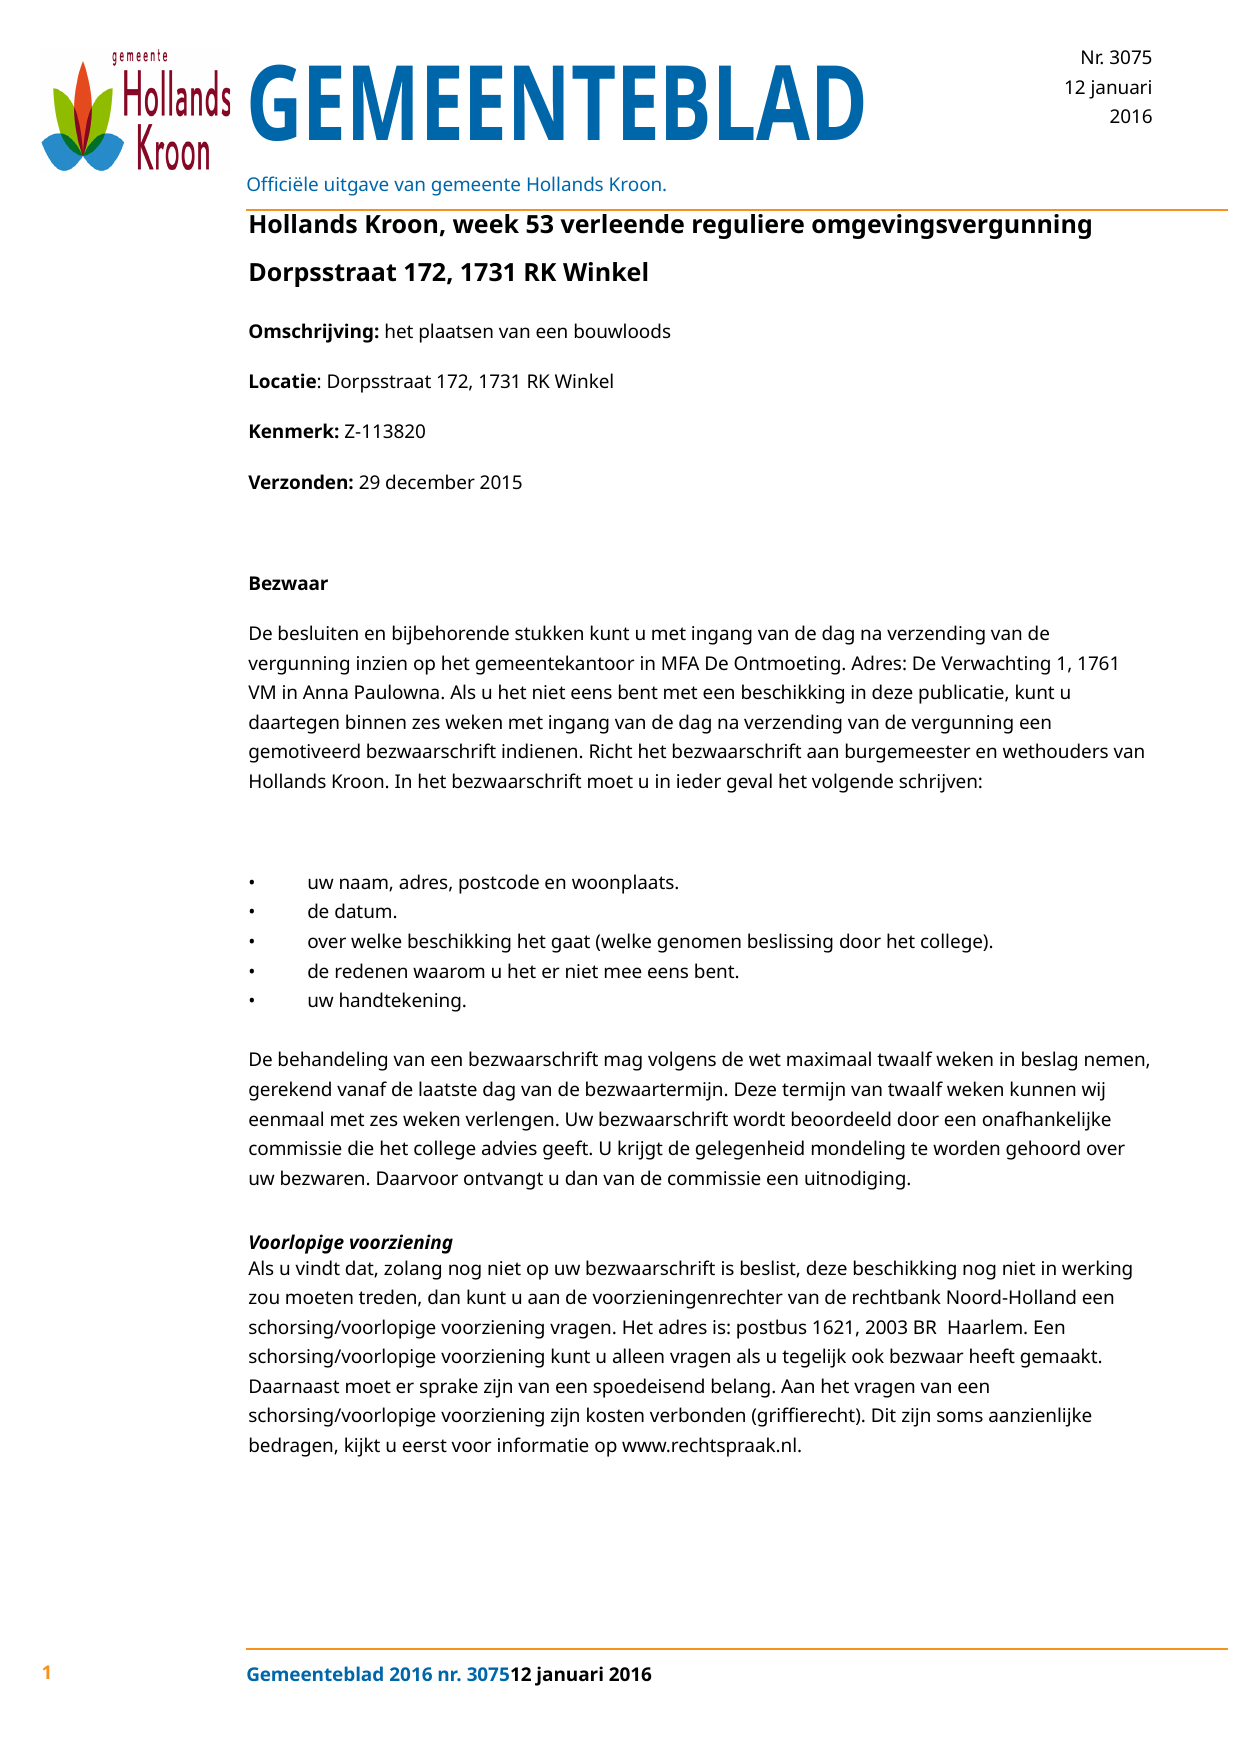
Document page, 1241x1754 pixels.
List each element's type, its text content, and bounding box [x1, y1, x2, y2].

text Omschrijving: het plaatsen van een bouwloods [248, 318, 1152, 344]
picture [41, 47, 231, 172]
text Hollands Kroon, week 53 verleende reguliere omgevingsvergunning Dorpsstraat 172, 1731 RK Winkel [248, 211, 1152, 288]
text De besluiten en bijbehorende stukken kunt u met ingang van de dag na verzending van de vergunning inzien op het gemeentekantoor in MFA De Ontmoeting. Adres: De Verwachting 1, 1761 VM in Anna Paulowna. Als u het niet eens bent met een beschikking in deze publicatie, kunt u daartegen binnen zes weken met ingang van de dag na verzending van de vergunning een gemotiveerd bezwaarschrift indienen. Richt het bezwaarschrift aan burgemeester en wethouders van Hollands Kroon. In het bezwaarschrift moet u in ieder geval het volgende schrijven: [248, 620, 1152, 794]
text Bezwaar [248, 570, 1152, 596]
list uw handtekening. [248, 987, 1152, 1013]
list over welke beschikking het gaat (welke genomen beslissing door het college). [248, 928, 1152, 954]
list de redenen waarom u het er niet mee eens bent. [248, 958, 1152, 984]
text Als u vindt dat, zolang nog niet op uw bezwaarschrift is beslist, deze beschikking nog niet in werking zou moeten treden, dan kunt u aan de voorzieningenrechter van de rechtbank Noord-Holland een schorsing/voorlopige voorziening vragen. Het adres is: postbus 1621, 2003 BR Haarlem. Een schorsing/voorlopige voorziening kunt u alleen vragen als u tegelijk ook bezwaar heeft gemaakt. Daarnaast moet er sprake zijn van een spoedeisend belang. Aan het vragen van een schorsing/voorlopige voorziening zijn kosten verbonden (griffierecht). Dit zijn soms aanzienlijke bedragen, kijkt u eerst voor informatie op www.rechtspraak.nl. [248, 1255, 1152, 1458]
text Verzonden: 29 december 2015 [248, 469, 1152, 495]
list de datum. [248, 899, 1152, 924]
text Kenmerk: Z-113820 [248, 419, 1152, 444]
text Voorlopige voorziening [248, 1229, 1152, 1255]
list uw naam, adres, postcode en woonplaats. [248, 869, 1152, 895]
text Locatie: Dorpsstraat 172, 1731 RK Winkel [248, 368, 1152, 394]
text De behandeling van een bezwaarschrift mag volgens de wet maximaal twaalf weken in beslag nemen, gerekend vanaf de laatste dag van de bezwaartermijn. Deze termijn van twaalf weken kunnen wij eenmaal met zes weken verlengen. Uw bezwaarschrift wordt beoordeeld door een onafhankelijke commissie die het college advies geeft. U krijgt de gelegenheid mondeling te worden gehoord over uw bezwaren. Daarvoor ontvangt u dan van de commissie een uitnodiging. [248, 1047, 1152, 1191]
